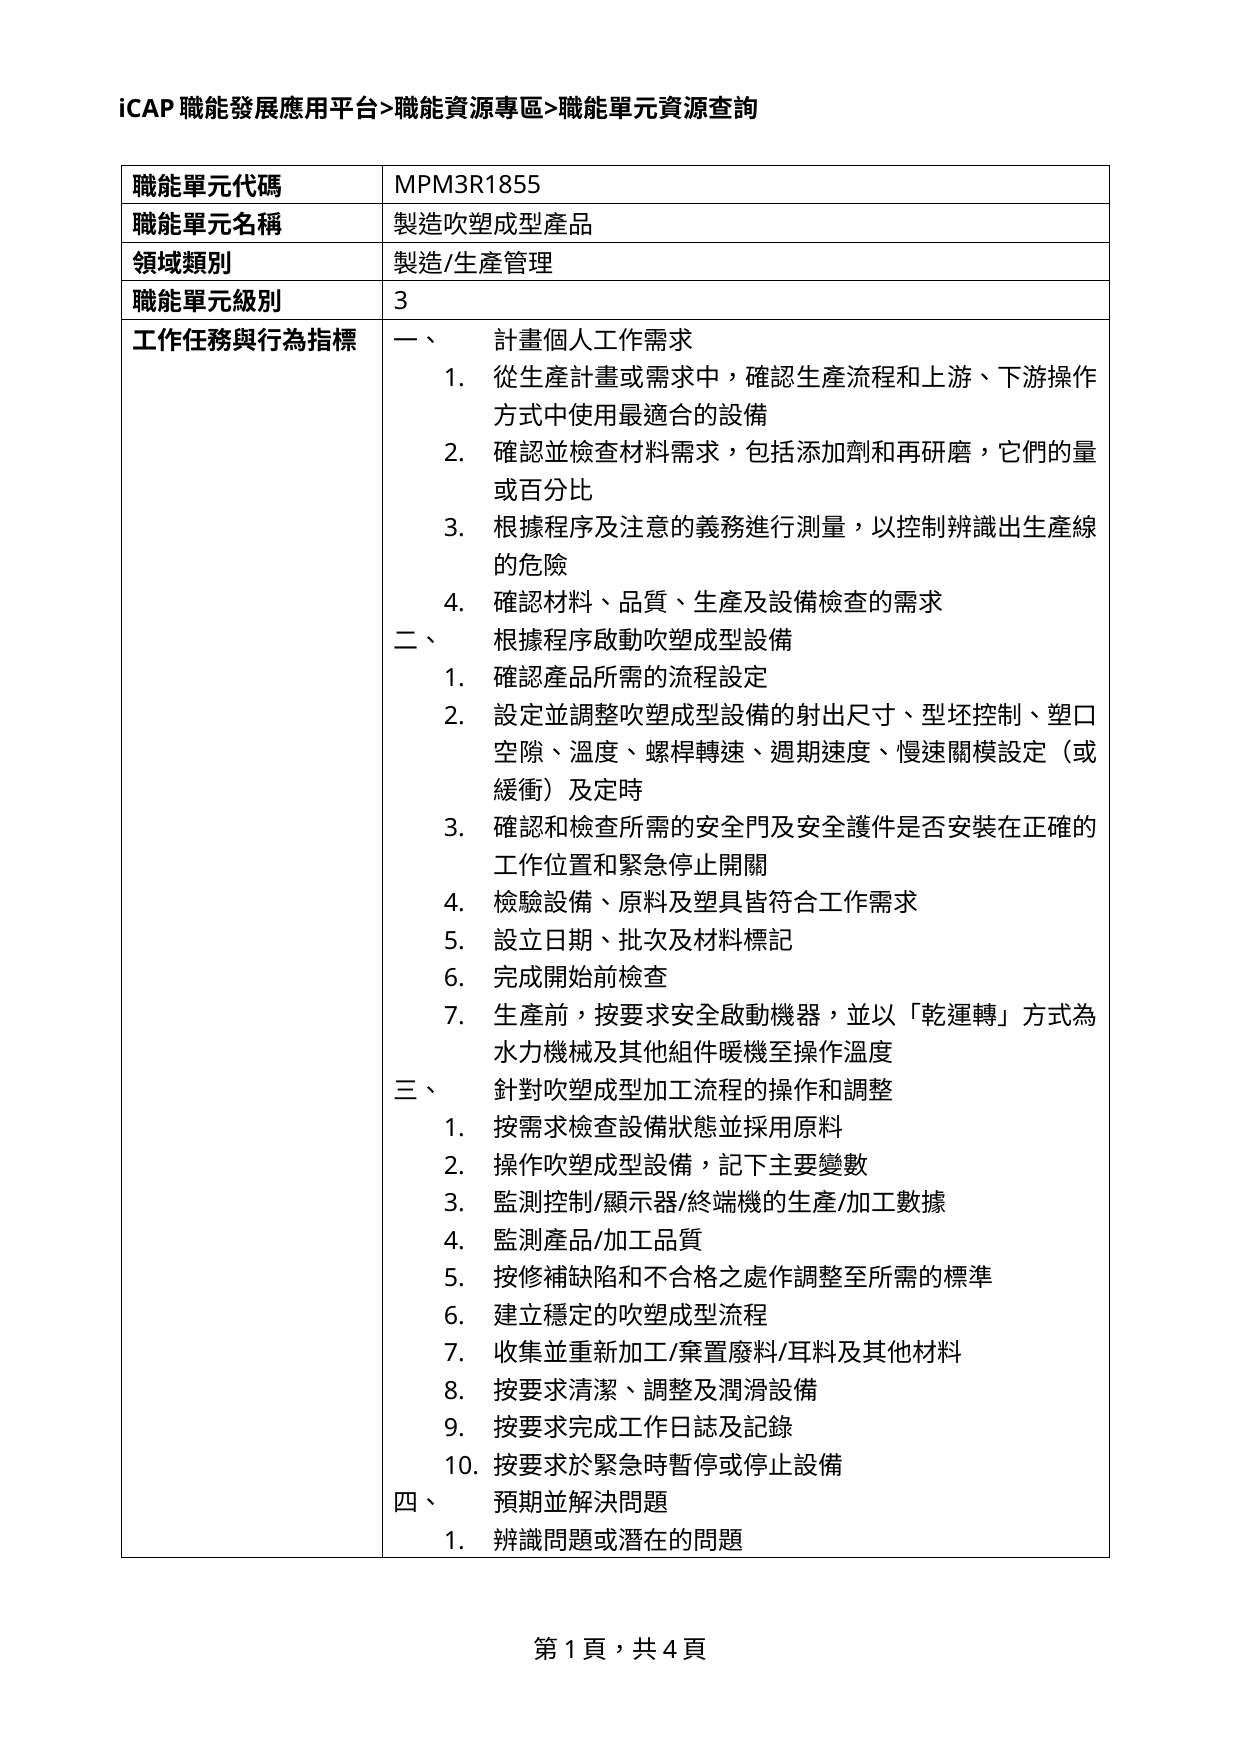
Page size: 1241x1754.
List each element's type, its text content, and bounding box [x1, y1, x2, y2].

table_cell 3 [383, 281, 1109, 319]
table_cell 製造吹塑成型產品 [383, 204, 1109, 242]
table_cell 職能單元級別 [122, 281, 382, 319]
table_cell 工作任務與行為指標 [122, 320, 382, 1557]
table_cell 職能單元名稱 [122, 204, 382, 242]
table_cell 製造/生產管理 [383, 243, 1109, 280]
table_cell 領域類別 [122, 243, 382, 280]
table_cell 計畫個人工作需求 從生產計畫或需求中，確認生產流程和上游、下游操作方式中使用最適合的設備 確認並檢查材料需求，包括添加劑和再研磨，它們的量或百分比 根據程序及注意的義務進行測量，以控制辨識出生產線的危險 確認材料、品質、生產及設備檢查的需求 根據程序啟動吹塑成型設備 確認產品所需的流程設定 設定並調整吹塑成型設備的射出尺寸、型坯控制、塑口空隙、溫度、螺桿轉速、週期速度、慢速關模設定（或緩衝）及定時 確認和檢查所需的安全門及安全護件是否安裝在正確的工作位置和緊急停止開關 檢驗設備、原料及塑具皆符合工作需求 設立日期、批次及材料標記 完成開始前檢查 生產前，按要求安全啟動機器，並以「乾運轉」方式為水力機械及其他組件暖機至操作溫度 針對吹塑成型加工流程的操作和調整 按需求檢查設備狀態並採用原料 操作吹塑成型設備，記下主要變數 監測控制/顯示器/終端機的生產/加工數據 監測產品/加工品質 按修補缺陷和不合格之處作調整至所需的標準 建立穩定的吹塑成型流程 收集並重新加工/棄置廢料/耳料及其他材料 按要求清潔、調整及潤滑設備 按要求完成工作日誌及記錄 按要求於緊急時暫停或停止設備 預期並解決問題 辨識問題或潛在的問題 決定需要優先行動的問題 將責任範圍外的問題託付給適當的人，並附上可能的成因 按需求尋求資訊及協助以解決問題 在責任範圍內解決問題 開始時追蹤這些項目，直到找出最後的解決方式 [383, 320, 1109, 1557]
table_header 職能單元代碼 [122, 166, 382, 203]
table_header MPM3R1855 [383, 166, 1109, 203]
